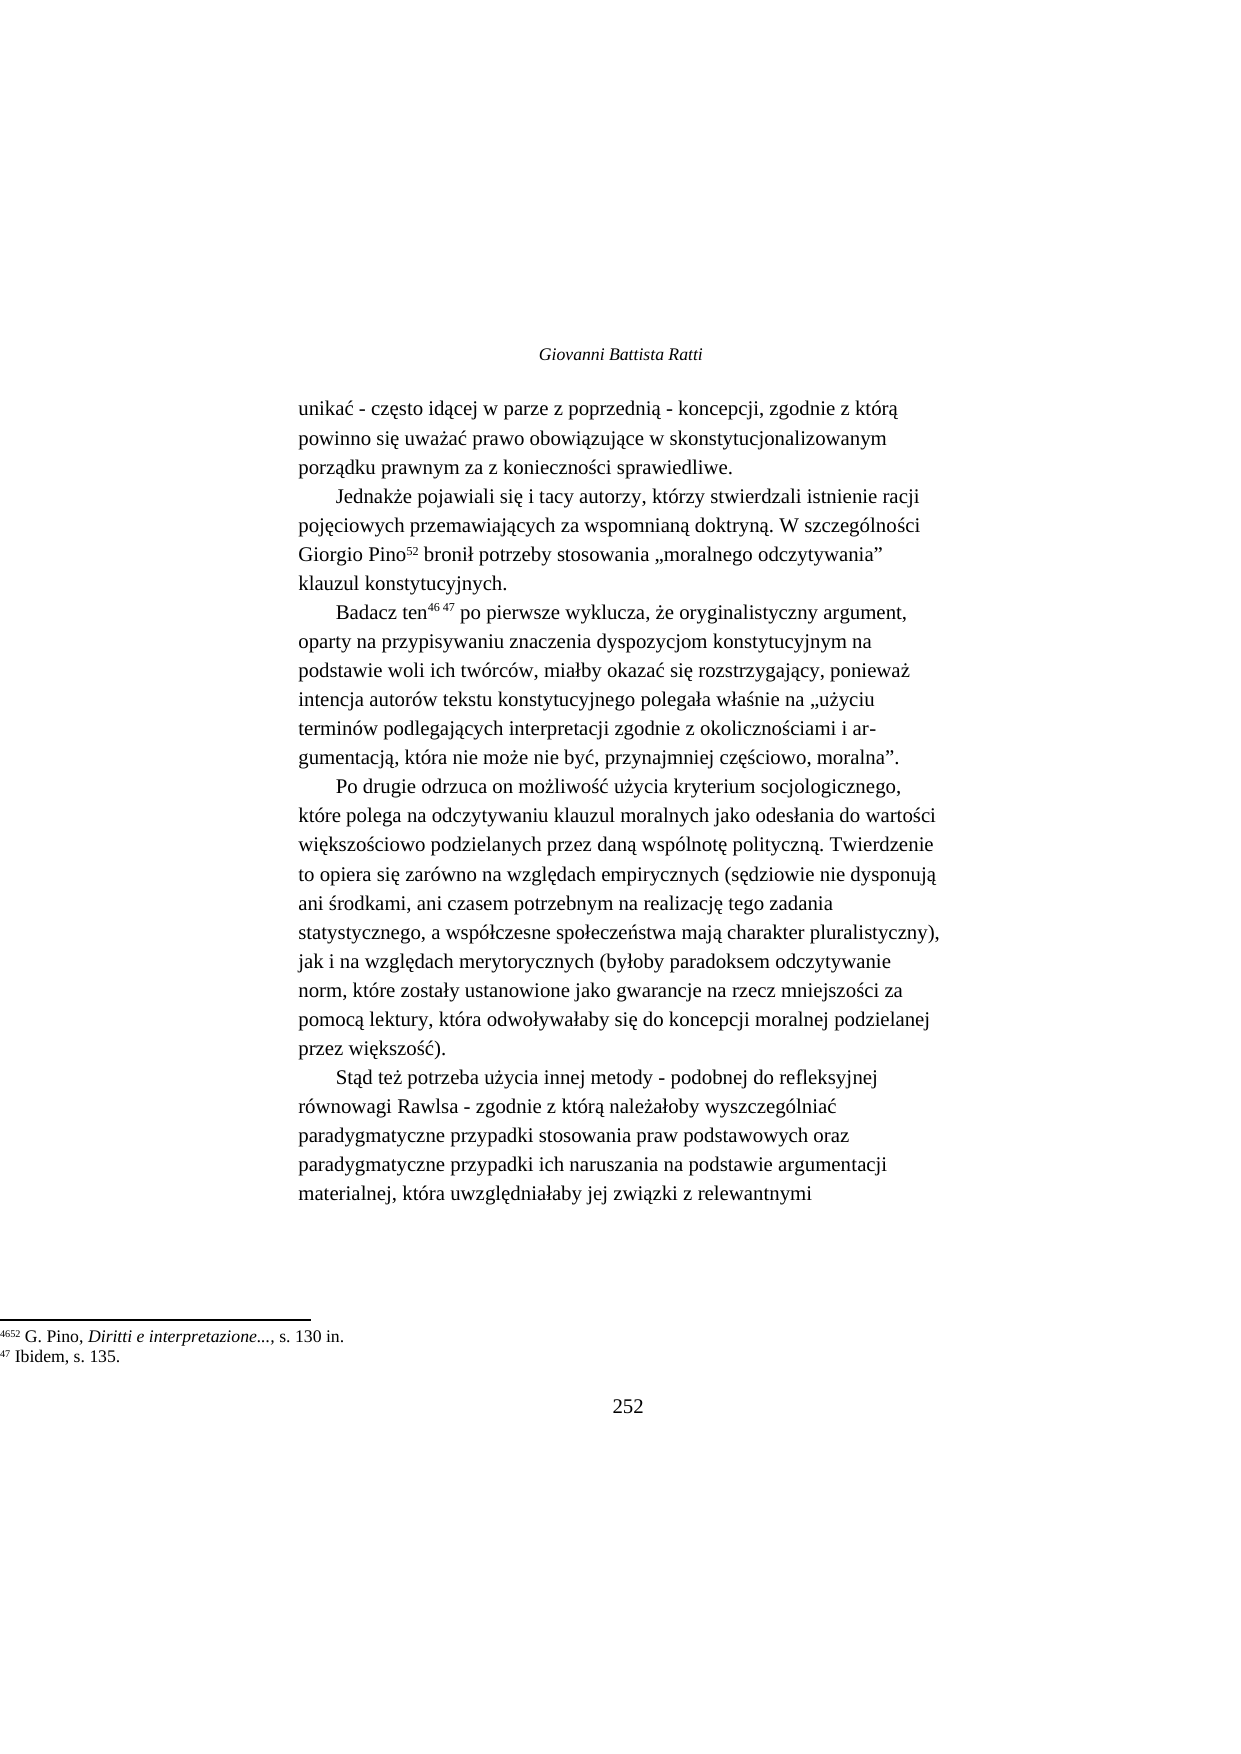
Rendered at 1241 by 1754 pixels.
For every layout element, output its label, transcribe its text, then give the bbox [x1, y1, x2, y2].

text Po drugie odrzuca on możliwość użycia kryterium socjologicznego, które polega na odczytywaniu klauzul moralnych jako odesłania do wartości większościowo podzielanych przez daną wspólnotę polityczną. Twierdzenie to opiera się zarówno na względach empirycznych (sędziowie nie dysponują ani środkami, ani czasem potrzebnym na realizację tego zadania statystycznego, a współczesne społeczeństwa mają charakter pluralistyczny), jak i na względach merytorycznych (byłoby paradoksem odczytywanie norm, które zostały ustanowione jako gwarancje na rzecz mniejszości za pomocą lektury, która odwoływałaby się do koncepcji moralnej podzielanej przez większość). [298, 769, 943, 1060]
text Stąd też potrzeba użycia innej metody - podobnej do refleksyj­nej równowagi Rawlsa - zgodnie z którą należałoby wyszczególniać paradygmatyczne przypadki stosowania praw podstawowych oraz paradygmatyczne przypadki ich naruszania na podstawie argumen­tacji materialnej, która uwzględniałaby jej związki z relewantnymi [298, 1060, 943, 1205]
text 52 G. Pino, Diritti e interpretazione..., s. 130 in. [0, 1326, 1241, 1346]
text unikać - często idącej w parze z poprzednią - koncepcji, zgodnie z którą powinno się uważać prawo obowiązujące w skonstytucjonalizowanym porządku prawnym za z konieczności sprawiedliwe. [298, 391, 943, 479]
text Badacz ten po pierwsze wyklucza, że oryginalistyczny argument, oparty na przypisywaniu znaczenia dyspozycjom konstytucyjnym na podstawie woli ich twórców, miałby okazać się rozstrzygający, ponieważ intencja autorów tekstu konstytucyjnego polegała właśnie na „użyciu terminów podlegających interpretacji zgodnie z okolicznościami i ar­gumentacją, która nie może nie być, przynajmniej częściowo, moralna”. [298, 595, 943, 769]
text Ibidem, s. 135. [0, 1346, 1241, 1367]
text Jednakże pojawiali się i tacy autorzy, którzy stwierdzali istnienie racji pojęciowych przemawiających za wspomnianą doktryną. W szczególno­ści Giorgio Pino52 bronił potrzeby stosowania „moralnego odczytywania” klauzul konstytucyjnych. [298, 479, 943, 595]
